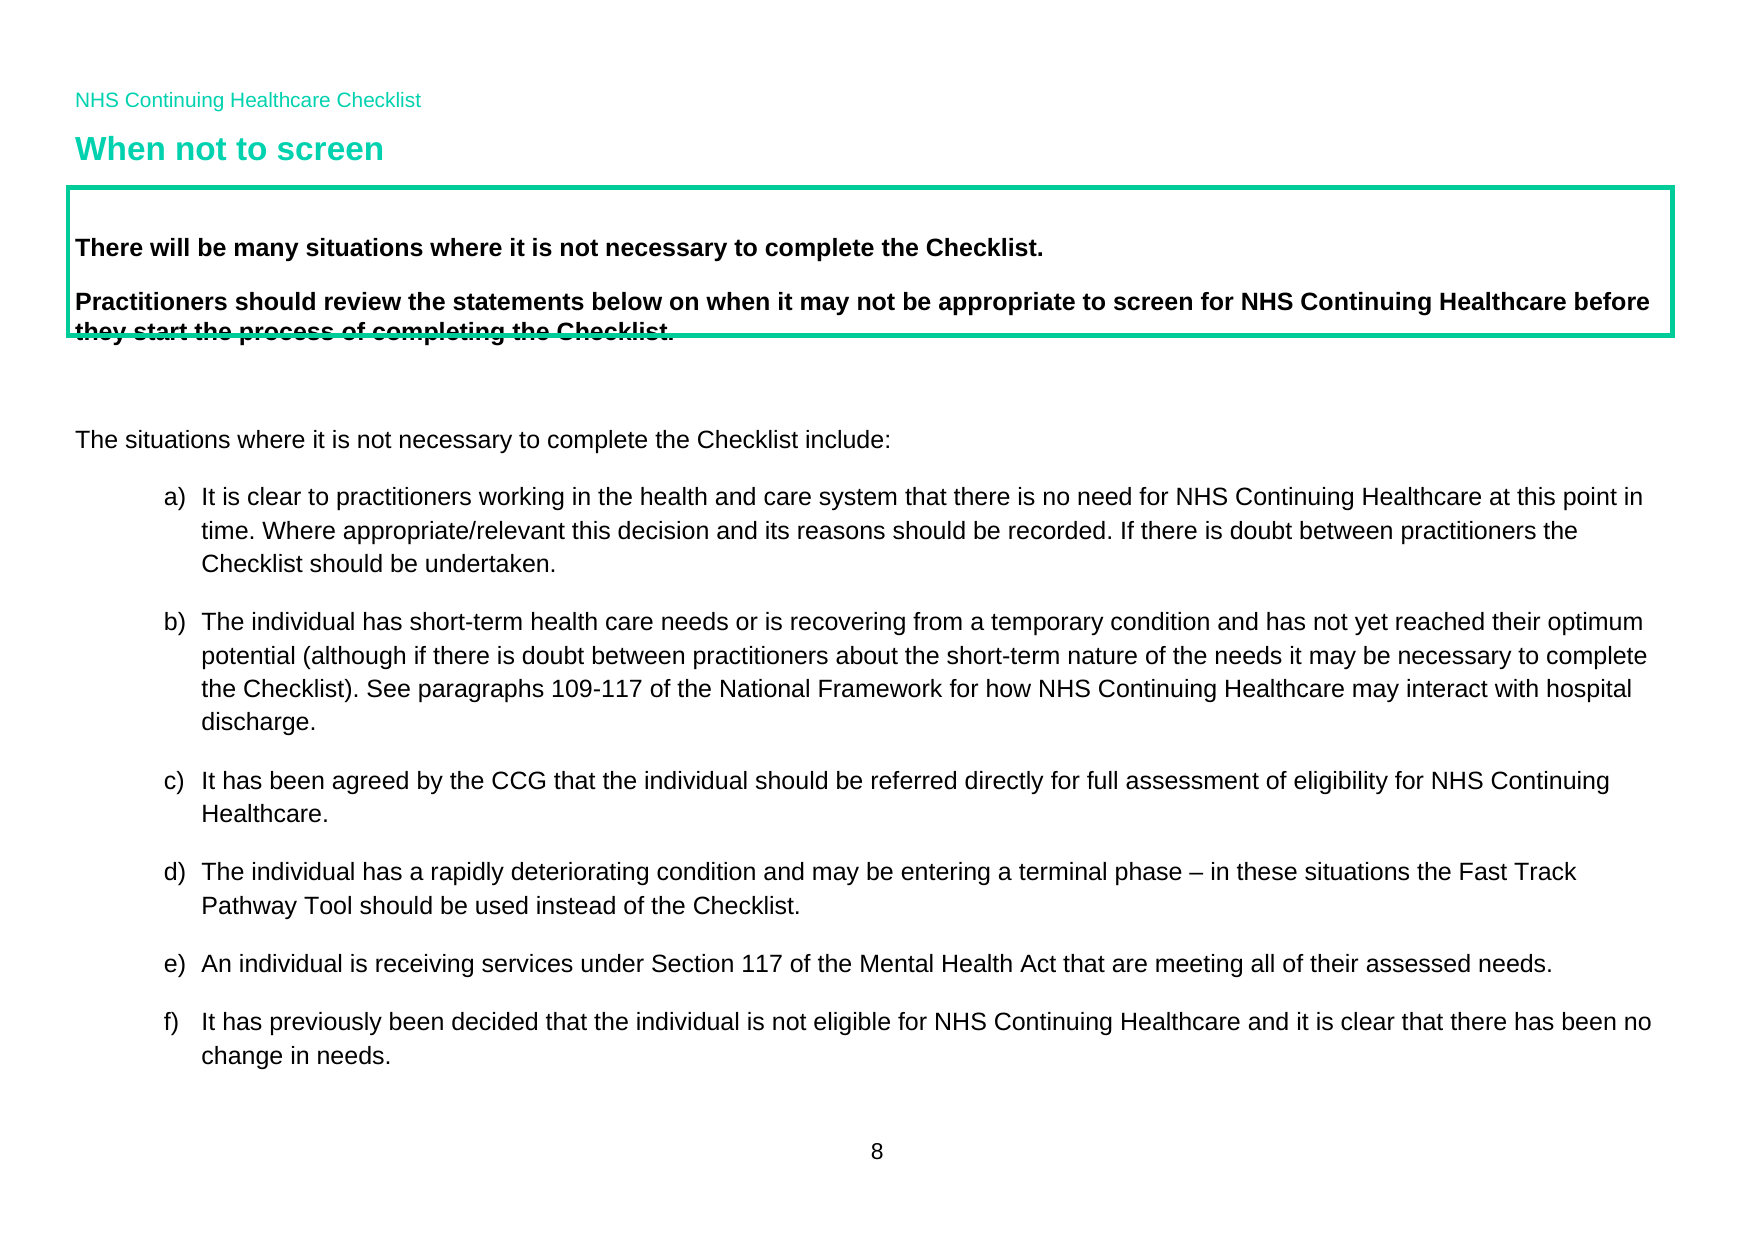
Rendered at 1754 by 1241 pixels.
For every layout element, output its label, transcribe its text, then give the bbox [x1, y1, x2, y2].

text There will be many situations where it is not necessary to complete the Checklist. [75, 233, 1670, 262]
text The situations where it is not necessary to complete the Checklist include: [75, 425, 1679, 454]
list It has been agreed by the CCG that the individual should be referred directly for full assessment of eligibility for NHS Continuing Healthcare. [164, 762, 1679, 829]
list The individual has short-term health care needs or is recovering from a temporary condition and has not yet reached their optimum potential (although if there is doubt between practitioners about the short-term nature of the needs it may be necessary to complete the Checklist). See paragraphs 109-117 of the National Framework for how NHS Continuing Healthcare may interact with hospital discharge. [164, 604, 1679, 737]
list It is clear to practitioners working in the health and care system that there is no need for NHS Continuing Healthcare at this point in time. Where appropriate/relevant this decision and its reasons should be recorded. If there is doubt between practitioners the Checklist should be undertaken. [164, 479, 1679, 579]
list An individual is receiving services under Section 117 of the Mental Health Act that are meeting all of their assessed needs. [164, 946, 1679, 979]
text Practitioners should review the statements below on when it may not be appropriate to screen for NHS Continuing Healthcare before they start the process of completing the Checklist. [75, 287, 1679, 346]
list The individual has a rapidly deteriorating condition and may be entering a terminal phase – in these situations the Fast Track Pathway Tool should be used instead of the Checklist. [164, 854, 1679, 921]
list It has previously been decided that the individual is not eligible for NHS Continuing Healthcare and it is clear that there has been no change in needs. [164, 1004, 1679, 1071]
subtitle When not to screen [75, 137, 1679, 167]
